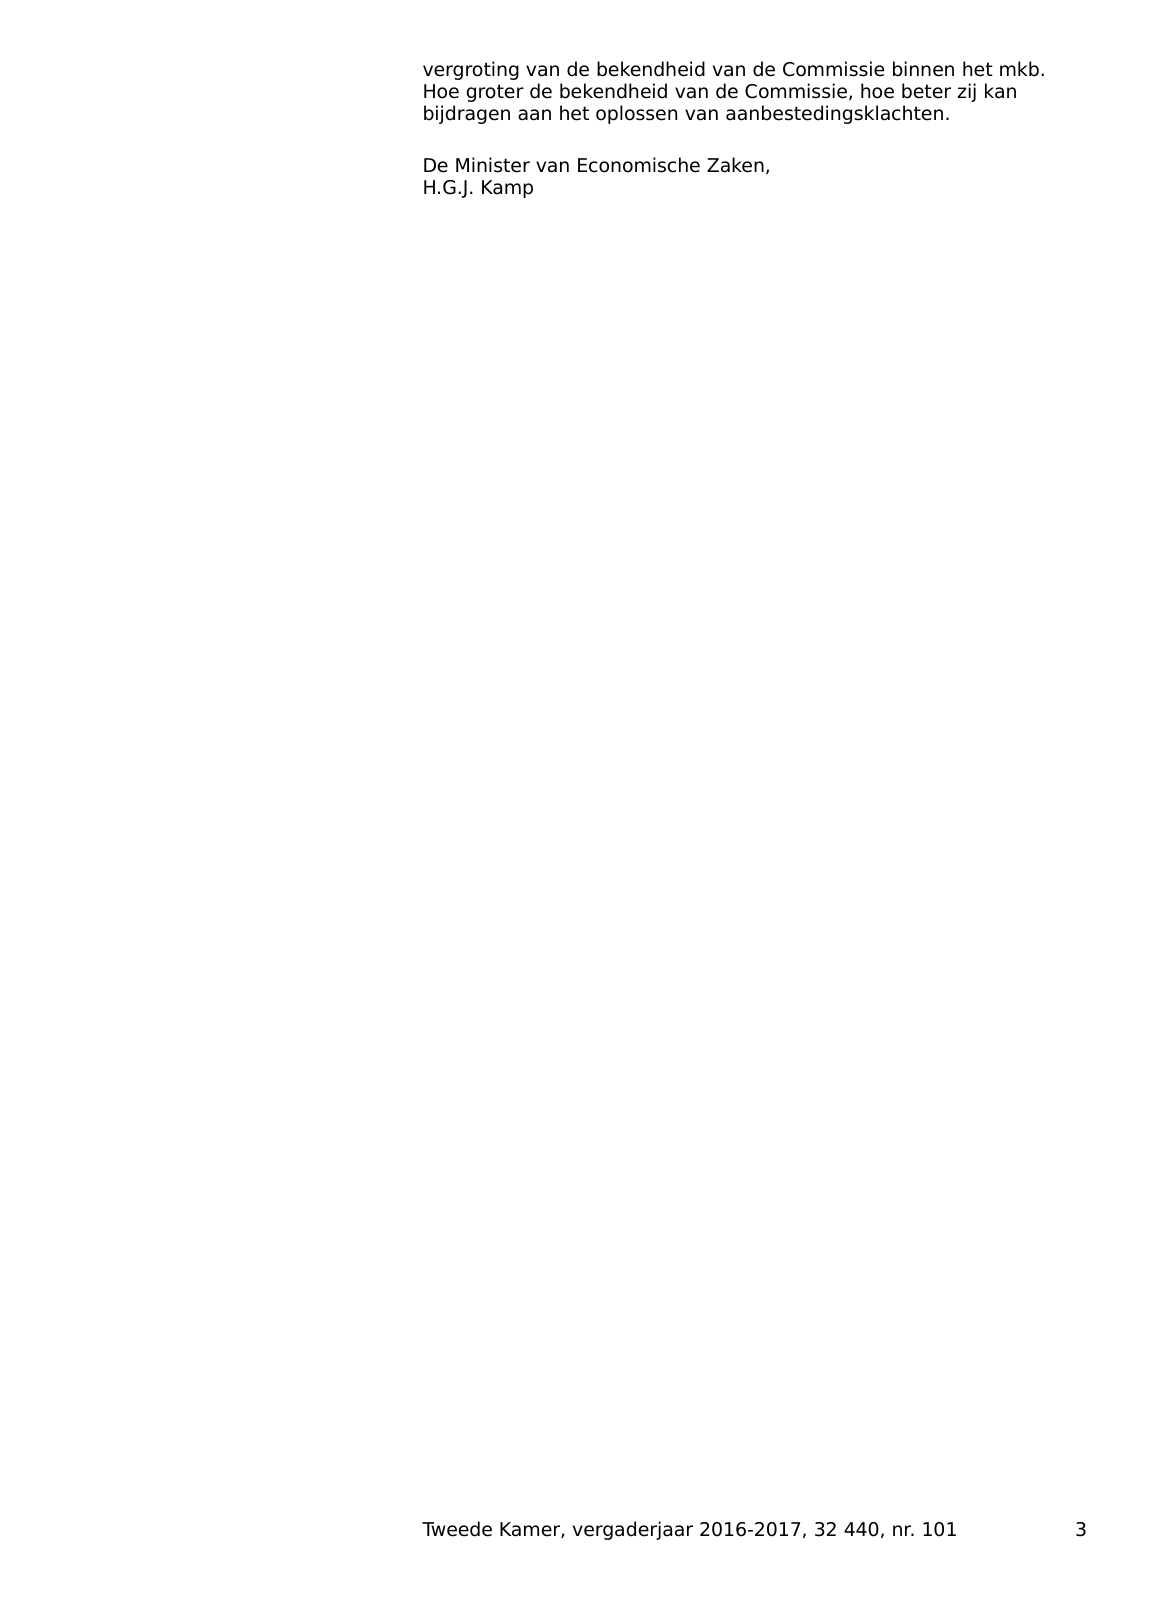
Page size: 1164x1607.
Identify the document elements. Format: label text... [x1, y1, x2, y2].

text vergroting van de bekendheid van de Commissie binnen het mkb. Hoe groter de bekendheid van de Commissie, hoe beter zij kan bijdragen aan het oplossen van aanbestedingsklachten. [422, 59, 1087, 125]
text De Minister van Economische Zaken, H.G.J. Kamp [422, 155, 1087, 199]
